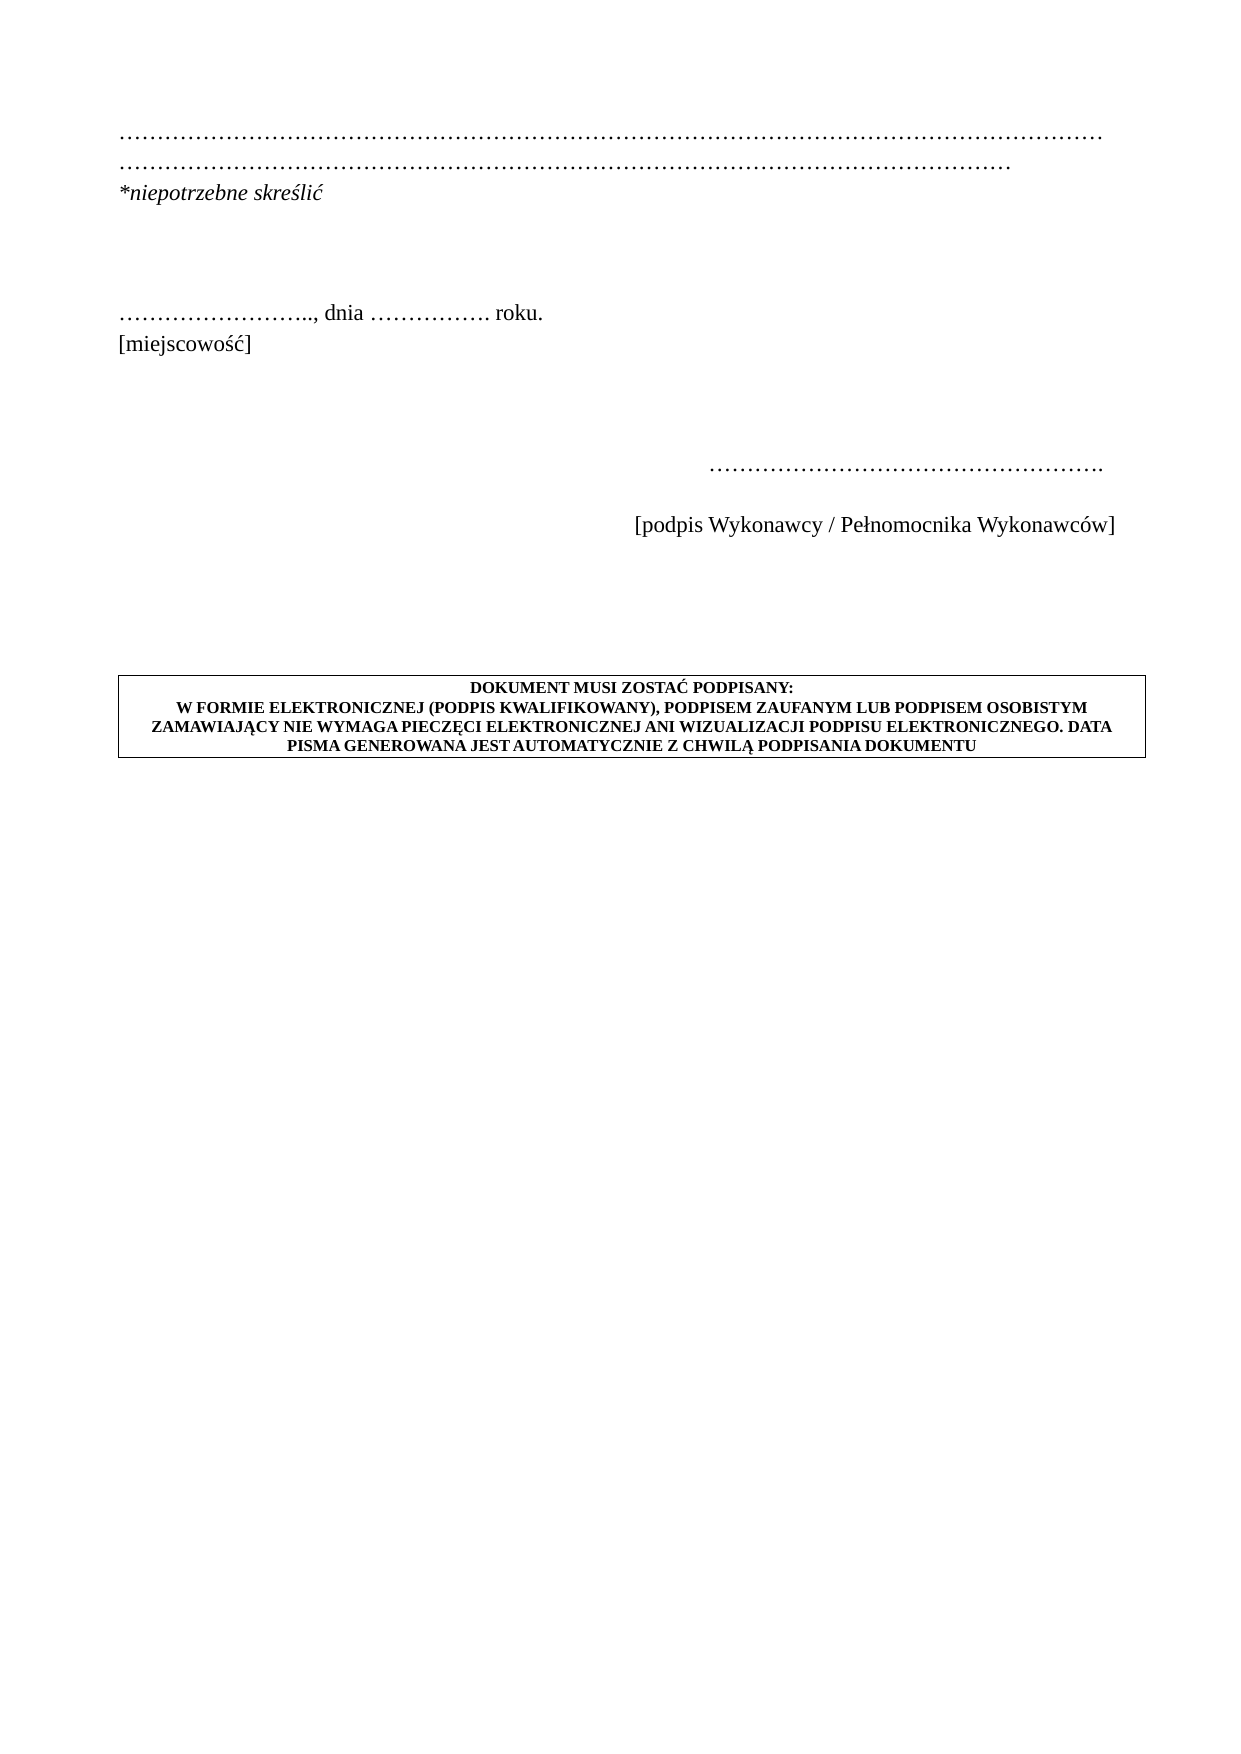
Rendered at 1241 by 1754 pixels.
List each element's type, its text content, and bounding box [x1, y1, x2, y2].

text ……………………………………………. [708, 450, 1146, 477]
text …………………….., dnia ……………. roku. [118, 299, 1122, 326]
text [podpis Wykonawcy / Pełnomocnika Wykonawców] [634, 511, 1146, 537]
text ZAMAWIAJĄCY NIE WYMAGA PIECZĘCI ELEKTRONICZNEJ ANI WIZUALIZACJI PODPISU ELEKTRONICZNEGO. DATA PISMA GENEROWANA JEST AUTOMATYCZNIE Z CHWILĄ PODPISANIA DOKUMENTU [119, 713, 1145, 757]
text W FORMIE ELEKTRONICZNEJ (PODPIS KWALIFIKOWANY), PODPISEM ZAUFANYM LUB PODPISEM OSOBISTYM [119, 694, 1145, 713]
text *niepotrzebne skreślić [118, 178, 1122, 205]
text ………………………………………………………………………………………………………………………………………………………………………………………………………………………… [118, 118, 1122, 175]
text [miejscowość] [118, 329, 1122, 356]
text DOKUMENT MUSI ZOSTAĆ PODPISANY: [119, 676, 1145, 694]
